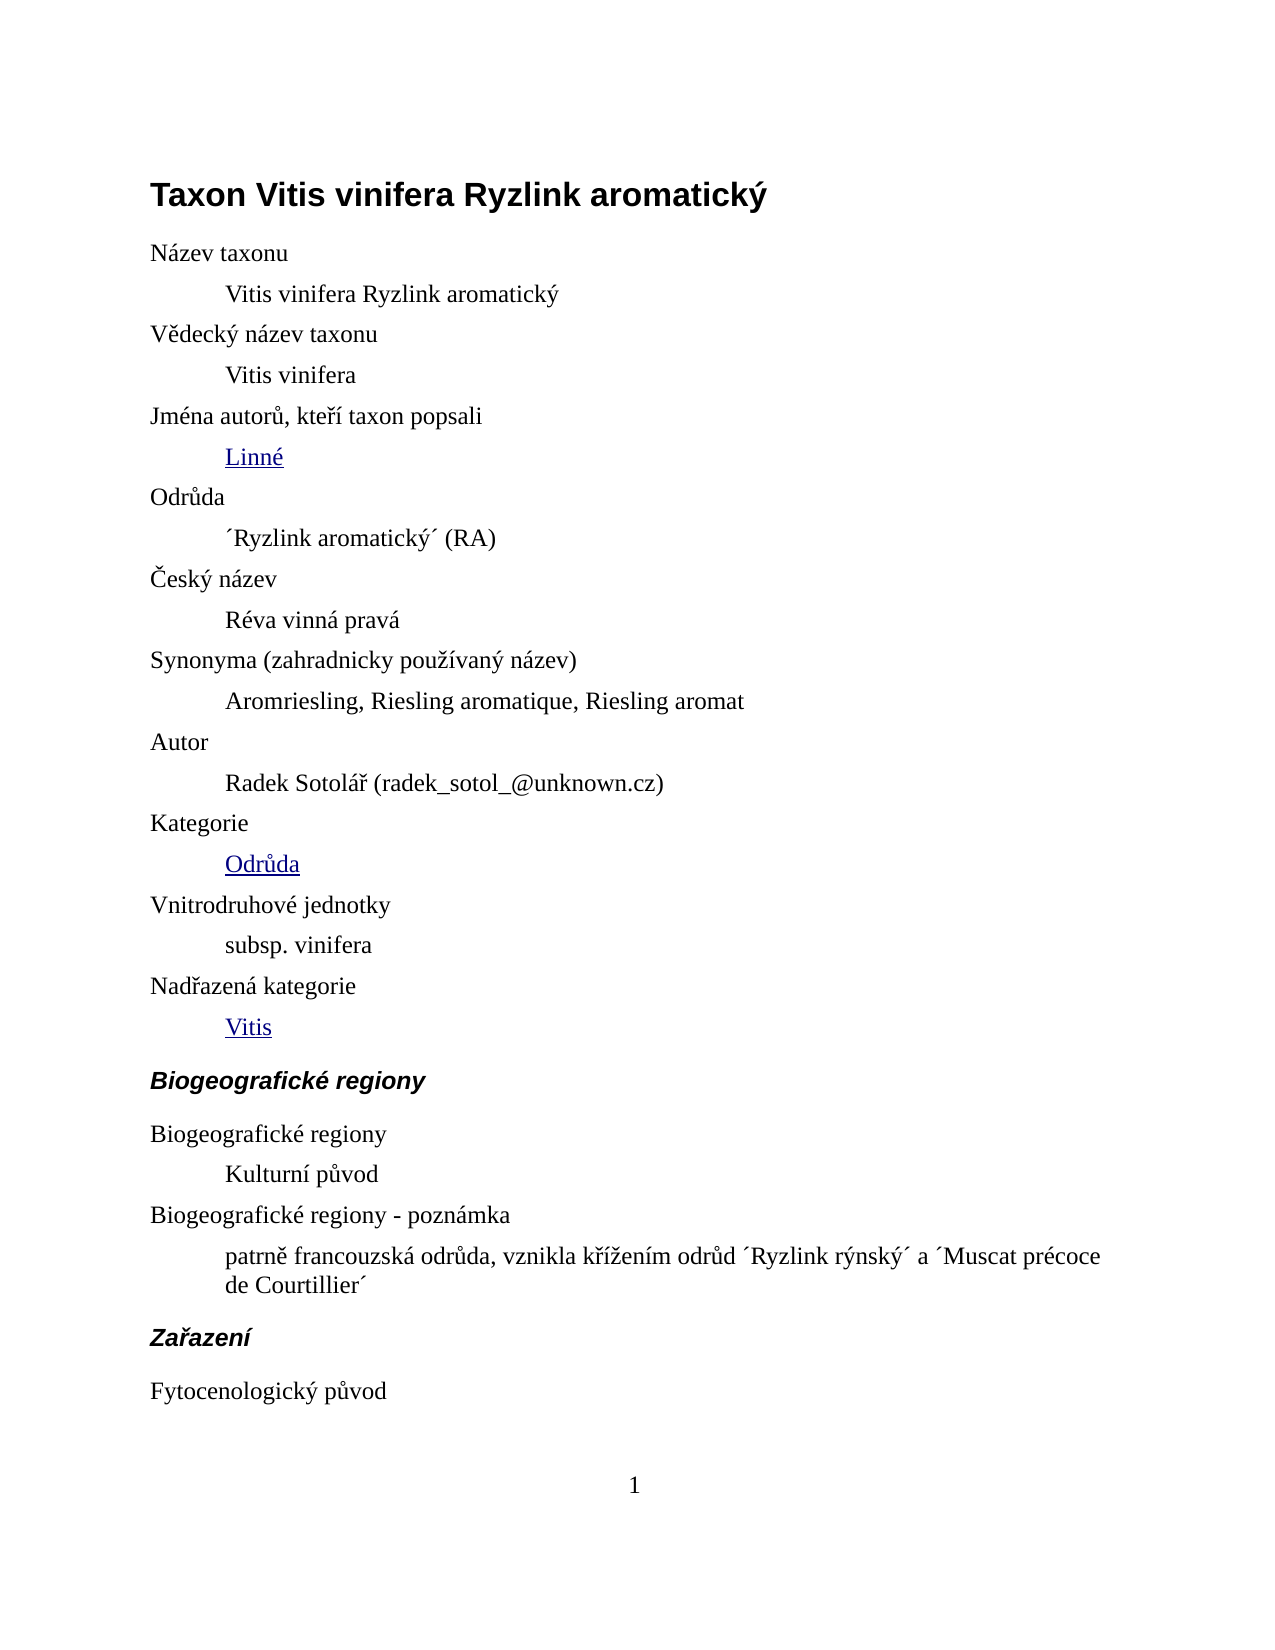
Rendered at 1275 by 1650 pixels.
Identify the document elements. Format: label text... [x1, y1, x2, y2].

text Český název [150, 564, 1125, 593]
text Nadřazená kategorie [150, 971, 1125, 1000]
text Vědecký název taxonu [150, 319, 1125, 348]
text Vitis [225, 1012, 1125, 1041]
text Biogeografické regiony [150, 1119, 1125, 1147]
text Odrůda [150, 482, 1125, 511]
text subsp. vinifera [225, 931, 1125, 959]
text Biogeografické regiony - poznámka [150, 1200, 1125, 1229]
text Kategorie [150, 808, 1125, 837]
subtitle Zařazení [150, 1323, 1125, 1352]
text Réva vinná pravá [225, 605, 1125, 633]
text Kulturní původ [225, 1159, 1125, 1188]
text Vnitrodruhové jednotky [150, 890, 1125, 918]
text Název taxonu [150, 238, 1125, 267]
text Vitis vinifera Ryzlink aromatický [225, 279, 1125, 308]
text Odrůda [225, 849, 1125, 878]
text Vitis vinifera [225, 360, 1125, 389]
text Aromriesling, Riesling aromatique, Riesling aromat [225, 686, 1125, 715]
text Fytocenologický původ [150, 1376, 1125, 1405]
subtitle Biogeografické regiony [150, 1066, 1125, 1094]
subtitle Taxon Vitis vinifera Ryzlink aromatický [150, 175, 1125, 214]
text patrně francouzská odrůda, vznikla křížením odrůd ´Ryzlink rýnský´ a ´Muscat précoce de Courtillier´ [225, 1241, 1125, 1298]
text Linné [225, 442, 1125, 471]
text Autor [150, 727, 1125, 756]
text Radek Sotolář (radek_sotol_@unknown.cz) [225, 768, 1125, 796]
text Jména autorů, kteří taxon popsali [150, 401, 1125, 430]
text Synonyma (zahradnicky používaný název) [150, 645, 1125, 674]
text ´Ryzlink aromatický´ (RA) [225, 523, 1125, 552]
